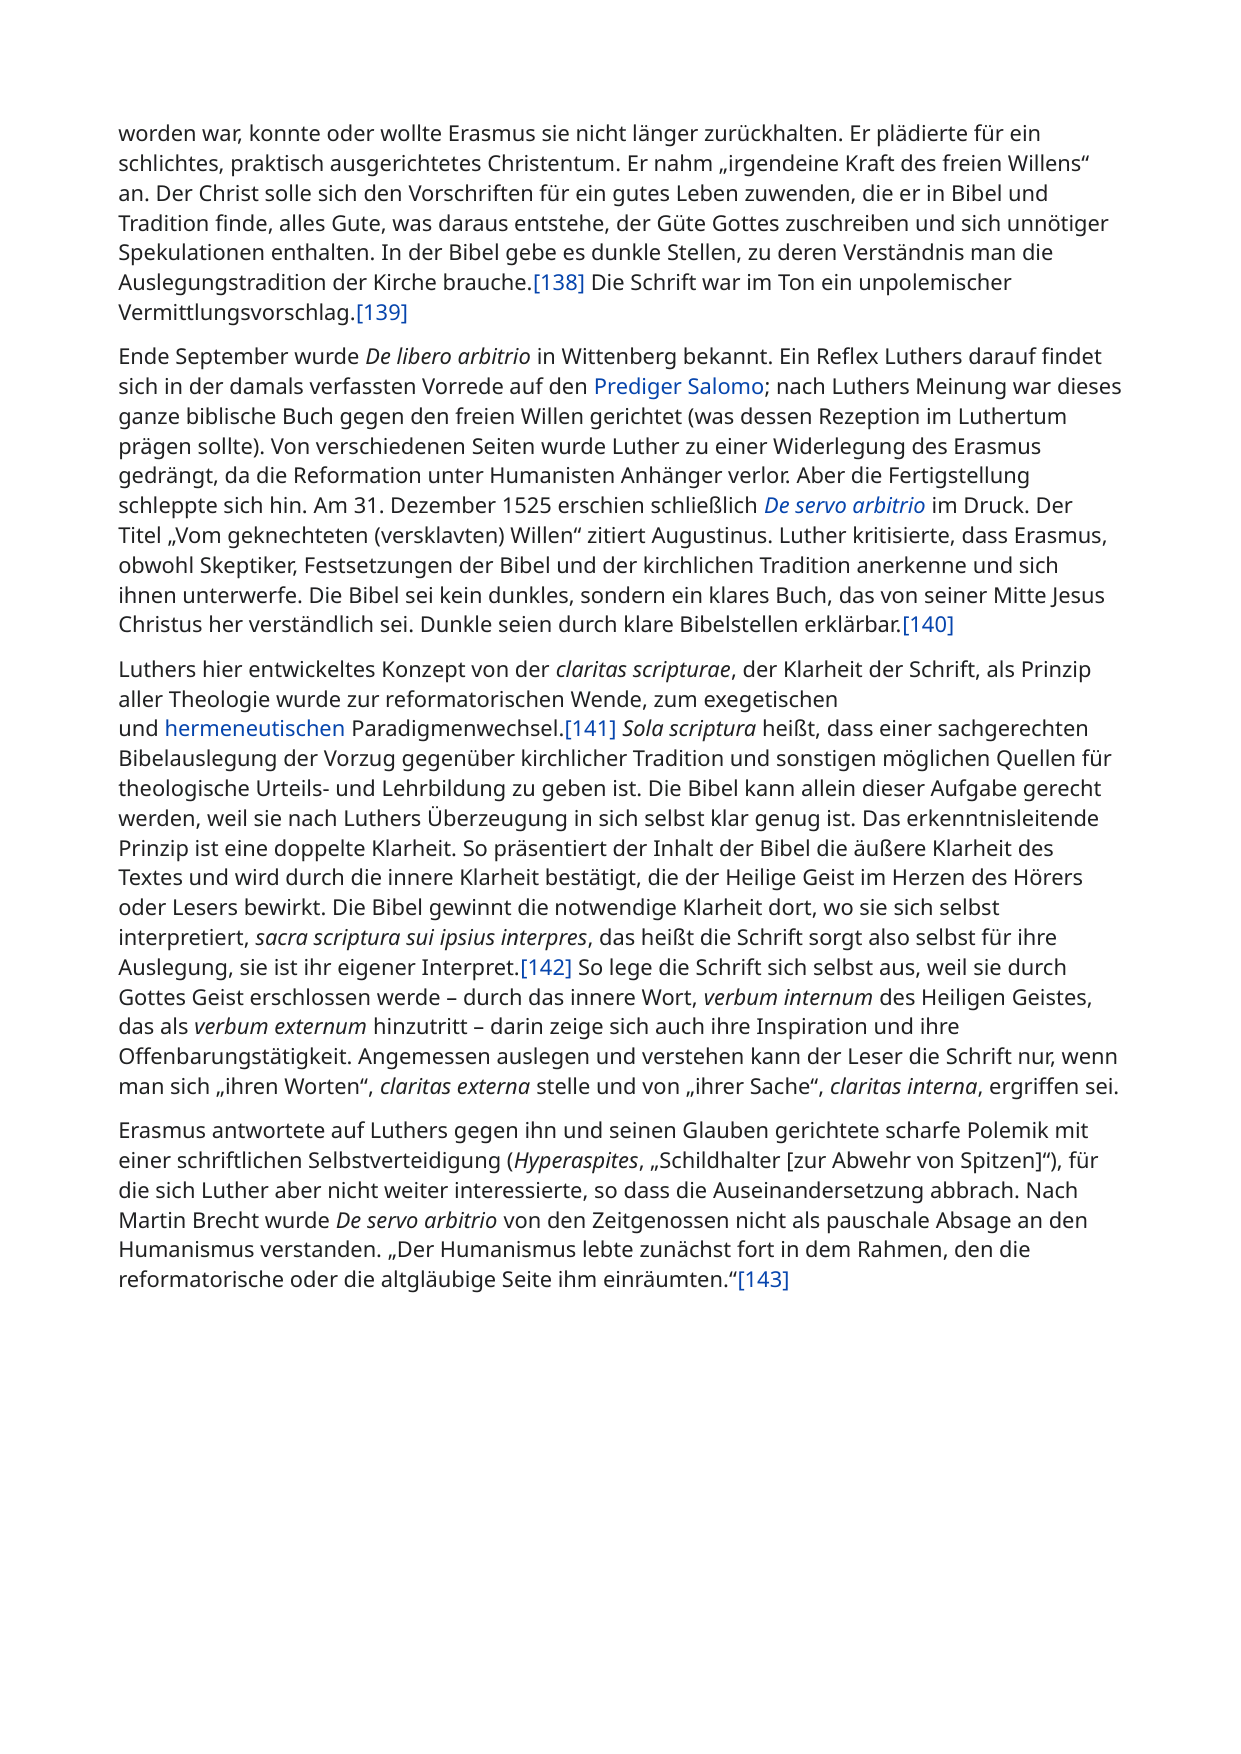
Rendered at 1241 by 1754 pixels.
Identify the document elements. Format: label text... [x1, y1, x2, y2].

text Luthers hier entwickeltes Konzept von der claritas scripturae, der Klarheit der Schrift, als Prinzip aller Theologie wurde zur reformatorischen Wende, zum exegetischen und hermeneutischen Paradigmenwechsel.[141] Sola scriptura heißt, dass einer sachgerechten Bibelauslegung der Vorzug gegenüber kirchlicher Tradition und sonstigen möglichen Quellen für theologische Urteils- und Lehrbildung zu geben ist. Die Bibel kann allein dieser Aufgabe gerecht werden, weil sie nach Luthers Überzeugung in sich selbst klar genug ist. Das erkenntnisleitende Prinzip ist eine doppelte Klarheit. So präsentiert der Inhalt der Bibel die äußere Klarheit des Textes und wird durch die innere Klarheit bestätigt, die der Heilige Geist im Herzen des Hörers oder Lesers bewirkt. Die Bibel gewinnt die notwendige Klarheit dort, wo sie sich selbst interpretiert, sacra scriptura sui ipsius interpres, das heißt die Schrift sorgt also selbst für ihre Auslegung, sie ist ihr eigener Interpret.[142] So lege die Schrift sich selbst aus, weil sie durch Gottes Geist erschlossen werde – durch das innere Wort, verbum internum des Heiligen Geistes, das als verbum externum hinzutritt – darin zeige sich auch ihre Inspiration und ihre Offenbarungstätigkeit. Angemessen auslegen und verstehen kann der Leser die Schrift nur, wenn man sich „ihren Worten“, claritas externa stelle und von „ihrer Sache“, claritas interna, ergriffen sei. [118, 654, 1122, 1101]
text Ende September wurde De libero arbitrio in Wittenberg bekannt. Ein Reflex Luthers darauf findet sich in der damals verfassten Vorrede auf den Prediger Salomo; nach Luthers Meinung war dieses ganze biblische Buch gegen den freien Willen gerichtet (was dessen Rezeption im Luthertum prägen sollte). Von verschiedenen Seiten wurde Luther zu einer Widerlegung des Erasmus gedrängt, da die Reformation unter Humanisten Anhänger verlor. Aber die Fertigstellung schleppte sich hin. Am 31. Dezember 1525 erschien schließlich De servo arbitrio im Druck. Der Titel „Vom geknechteten (versklavten) Willen“ zitiert Augustinus. Luther kritisierte, dass Erasmus, obwohl Skeptiker, Festsetzungen der Bibel und der kirchlichen Tradition anerkenne und sich ihnen unterwerfe. Die Bibel sei kein dunkles, sondern ein klares Buch, das von seiner Mitte Jesus Christus her verständlich sei. Dunkle seien durch klare Bibelstellen erklärbar.[140] [118, 341, 1122, 639]
text worden war, konnte oder wollte Erasmus sie nicht länger zurückhalten. Er plädierte für ein schlichtes, praktisch ausgerichtetes Christentum. Er nahm „irgendeine Kraft des freien Willens“ an. Der Christ solle sich den Vorschriften für ein gutes Leben zuwenden, die er in Bibel und Tradition finde, alles Gute, was daraus entstehe, der Güte Gottes zuschreiben und sich unnötiger Spekulationen enthalten. In der Bibel gebe es dunkle Stellen, zu deren Verständnis man die Auslegungstradition der Kirche brauche.[138] Die Schrift war im Ton ein unpolemischer Vermittlungsvorschlag.[139] [118, 118, 1122, 327]
text Erasmus antwortete auf Luthers gegen ihn und seinen Glauben gerichtete scharfe Polemik mit einer schriftlichen Selbstverteidigung (Hyperaspites, „Schildhalter [zur Abwehr von Spitzen]“), für die sich Luther aber nicht weiter interessierte, so dass die Auseinandersetzung abbrach. Nach Martin Brecht wurde De servo arbitrio von den Zeitgenossen nicht als pauschale Absage an den Humanismus verstanden. „Der Humanismus lebte zunächst fort in dem Rahmen, den die reformatorische oder die altgläubige Seite ihm einräumten.“[143] [118, 1115, 1122, 1294]
